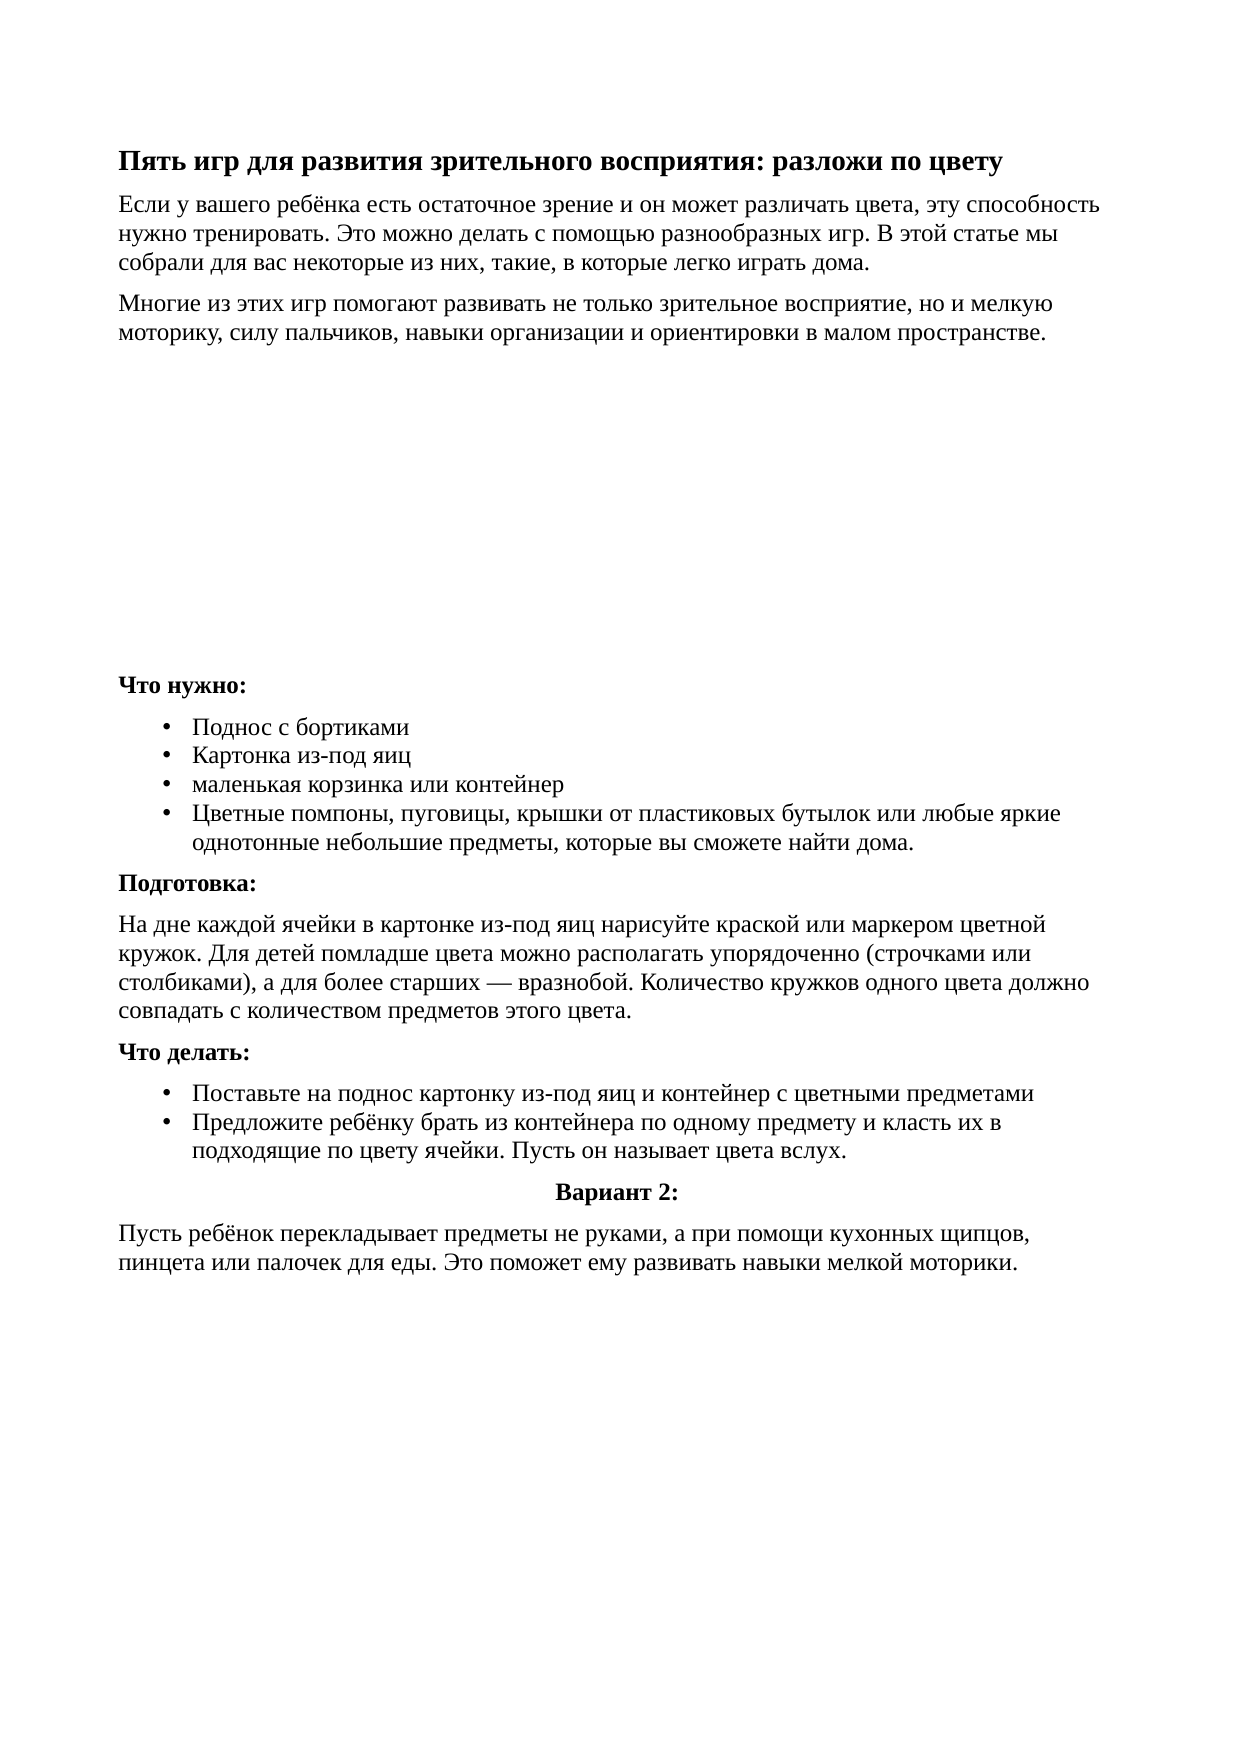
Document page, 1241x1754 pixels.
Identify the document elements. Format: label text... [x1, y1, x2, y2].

text На дне каждой ячейки в картонке из-под яиц нарисуйте краской или маркером цветной кружок. Для детей помладше цвета можно располагать упорядоченно (строчками или столбиками), а для более старших — вразнобой. Количество кружков одного цвета должно совпадать с количеством предметов этого цвета. [118, 909, 1122, 1024]
list Поставьте на поднос картонку из-под яиц и контейнер с цветными предметами [162, 1078, 1122, 1107]
text Многие из этих игр помогают развивать не только зрительное восприятие, но и мелкую моторику, силу пальчиков, навыки организации и ориентировки в малом пространстве. [118, 288, 1122, 345]
text Если у вашего ребёнка есть остаточное зрение и он может различать цвета, эту способность нужно тренировать. Это можно делать с помощью разнообразных игр. В этой статье мы собрали для вас некоторые из них, такие, в которые легко играть дома. [118, 189, 1122, 275]
text Подготовка: [118, 868, 1122, 897]
text Пусть ребёнок перекладывает предметы не руками, а при помощи кухонных щипцов, пинцета или палочек для еды. Это поможет ему развивать навыки мелкой моторики. [118, 1218, 1122, 1275]
text Что делать: [118, 1037, 1122, 1065]
list Цветные помпоны, пуговицы, крышки от пластиковых бутылок или любые яркие однотонные небольшие предметы, которые вы сможете найти дома. [162, 798, 1122, 855]
list Предложите ребёнку брать из контейнера по одному предмету и класть их в подходящие по цвету ячейки. Пусть он называет цвета вслух. [162, 1107, 1122, 1164]
text Что нужно: [118, 670, 1122, 699]
list маленькая корзинка или контейнер [162, 769, 1122, 798]
subtitle Пять игр для развития зрительного восприятия: разложи по цвету [118, 143, 1122, 177]
list Поднос с бортиками [162, 712, 1122, 740]
list Картонка из-под яиц [162, 740, 1122, 769]
text Вариант 2: [118, 1177, 1122, 1205]
